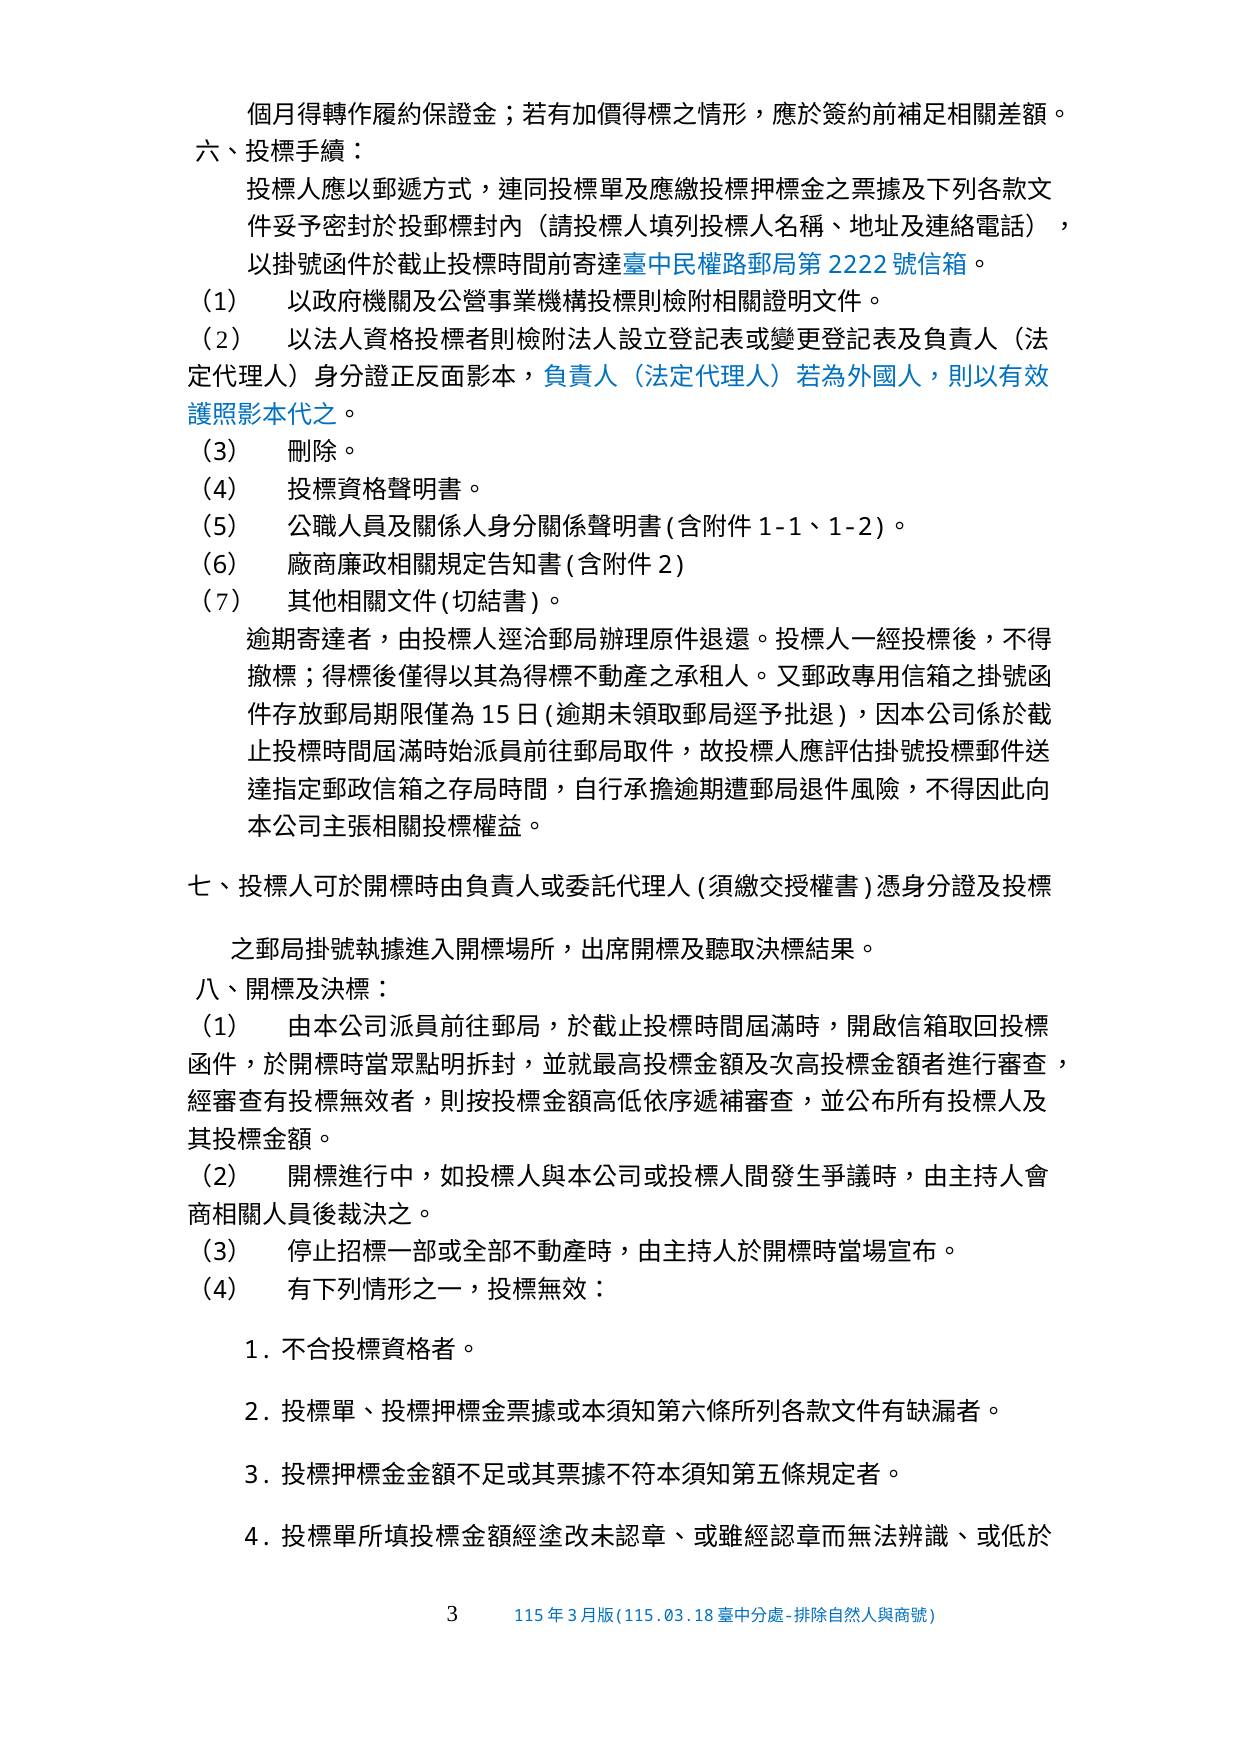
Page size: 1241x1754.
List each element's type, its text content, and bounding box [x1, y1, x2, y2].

list 投標單所填投標金額經塗改未認章、或雖經認章而無法辨識、或低於 [244, 1493, 1053, 1556]
list 其他相關文件(切結書)。 [187, 581, 1051, 618]
text 六、投標手續： [195, 131, 1053, 168]
list 有下列情形之一，投標無效： [187, 1268, 1051, 1306]
list 廠商廉政相關規定告知書(含附件2) [187, 543, 1051, 581]
text 投標人應以郵遞方式，連同投標單及應繳投標押標金之票據及下列各款文件妥予密封於投郵標封內（請投標人填列投標人名稱、地址及連絡電話），以掛號函件於截止投標時間前寄達臺中民權路郵局第2222號信箱。 [246, 168, 1053, 281]
list 不合投標資格者。 [244, 1306, 1053, 1368]
list 公職人員及關係人身分關係聲明書(含附件1-1、1-2)。 [187, 506, 1051, 543]
list 以法人資格投標者則檢附法人設立登記表或變更登記表及負責人（法定代理人）身分證正反面影本，負責人（法定代理人）若為外國人，則以有效護照影本代之。 [187, 318, 1051, 431]
text 得標後簽約並完成公證後，由押標金中之1個月轉作前2個月租金，另3個月得轉作履約保證金；若有加價得標之情形，應於簽約前補足相關差額。 [246, 93, 1053, 131]
list 由本公司派員前往郵局，於截止投標時間屆滿時，開啟信箱取回投標函件，於開標時當眾點明拆封，並就最高投標金額及次高投標金額者進行審查，經審查有投標無效者，則按投標金額高低依序遞補審查，並公布所有投標人及其投標金額。 [187, 1006, 1051, 1156]
list 停止招標一部或全部不動產時，由主持人於開標時當場宣布。 [187, 1231, 1051, 1268]
text 七、投標人可於開標時由負責人或委託代理人(須繳交授權書)憑身分證及投標之郵局掛號執據進入開標場所，出席開標及聽取決標結果。 [187, 843, 1053, 968]
list 開標進行中，如投標人與本公司或投標人間發生爭議時，由主持人會商相關人員後裁決之。 [187, 1156, 1051, 1231]
list 投標資格聲明書。 [187, 468, 1051, 506]
list 刪除。 [187, 431, 1051, 468]
list 以政府機關及公營事業機構投標則檢附相關證明文件。 [187, 281, 1051, 318]
text 八、開標及決標： [195, 968, 1053, 1006]
text 逾期寄達者，由投標人逕洽郵局辦理原件退還。投標人一經投標後，不得撤標；得標後僅得以其為得標不動產之承租人。又郵政專用信箱之掛號函件存放郵局期限僅為15日(逾期未領取郵局逕予批退)，因本公司係於截止投標時間屆滿時始派員前往郵局取件，故投標人應評估掛號投標郵件送達指定郵政信箱之存局時間，自行承擔逾期遭郵局退件風險，不得因此向本公司主張相關投標權益。 [246, 618, 1053, 843]
list 投標押標金金額不足或其票據不符本須知第五條規定者。 [244, 1431, 1053, 1493]
list 投標單、投標押標金票據或本須知第六條所列各款文件有缺漏者。 [244, 1368, 1053, 1431]
